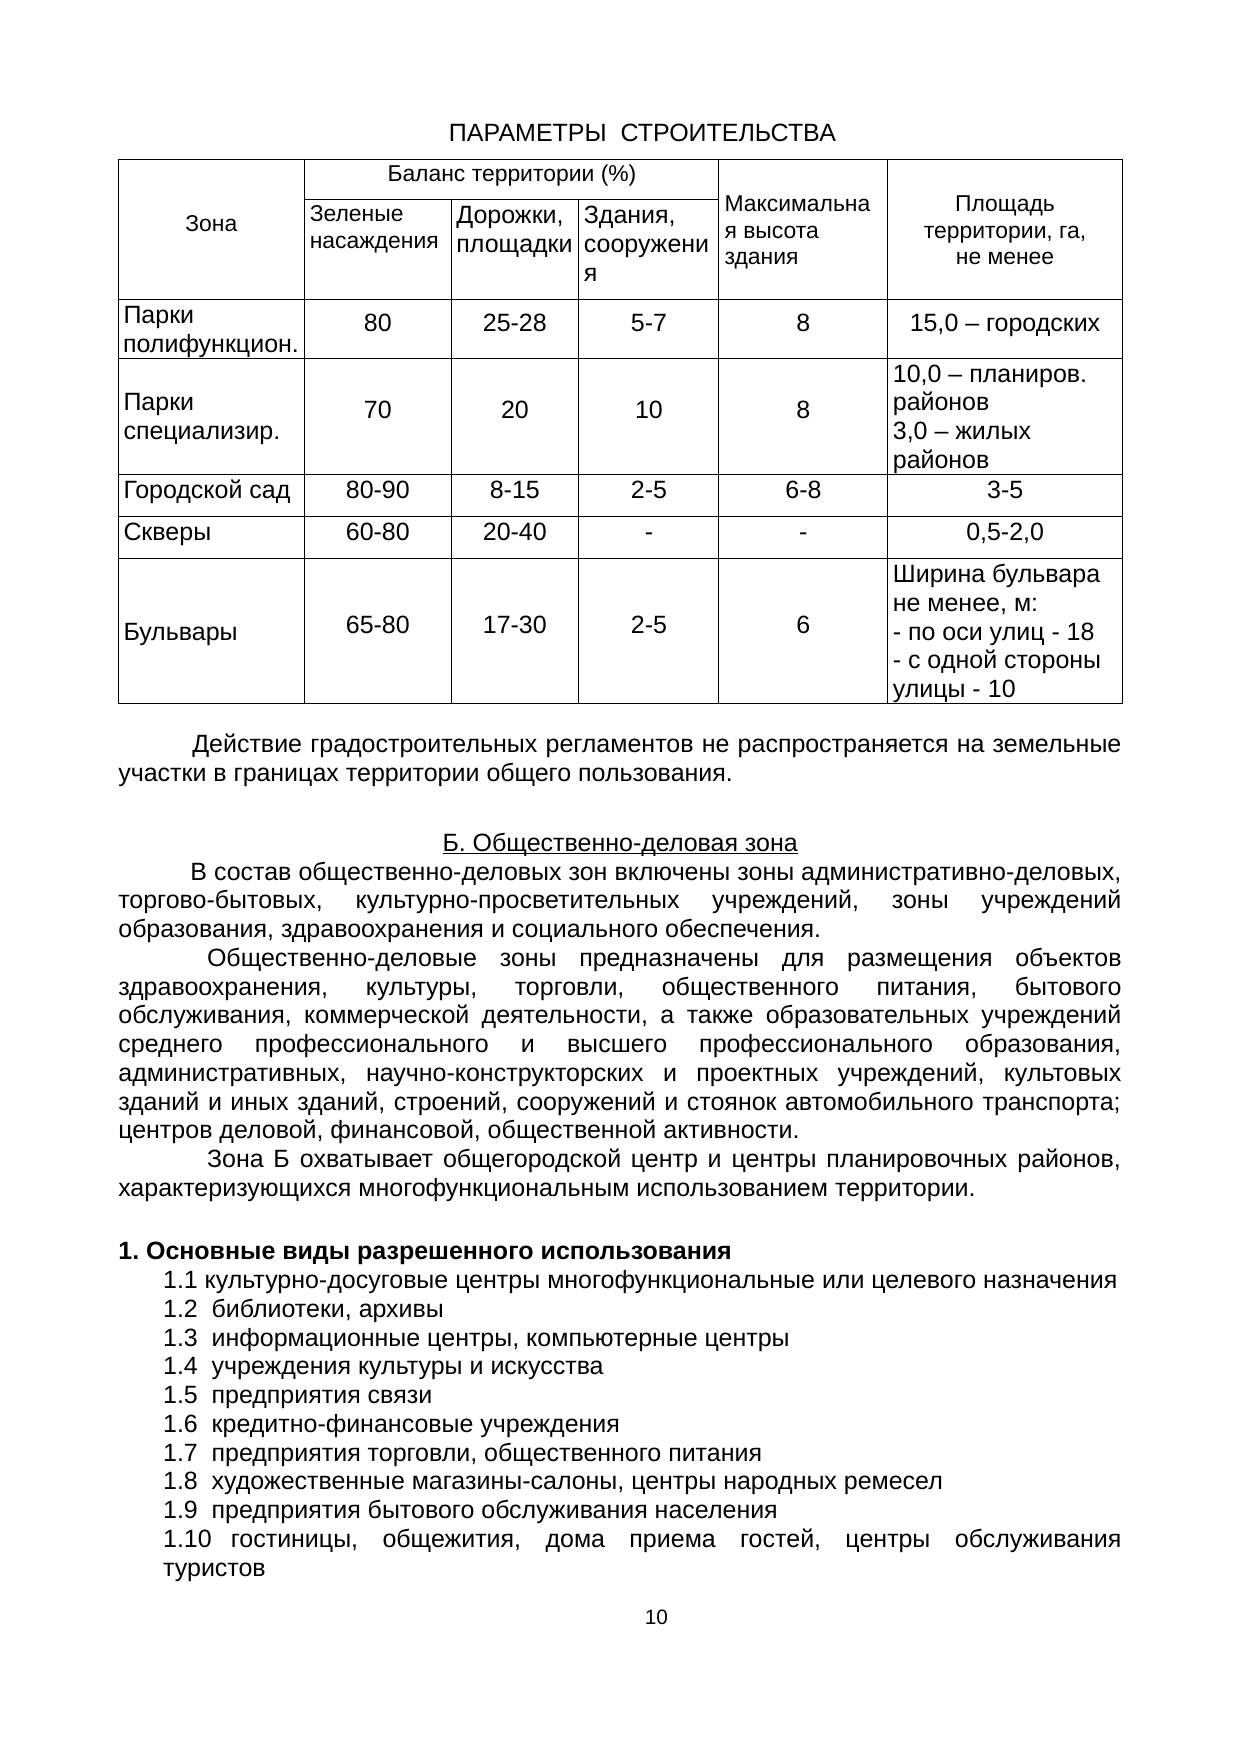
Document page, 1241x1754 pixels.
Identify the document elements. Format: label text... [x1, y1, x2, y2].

text 1.6 кредитно-финансовые учреждения [163, 1409, 1122, 1437]
subtitle Действие градостроительных регламентов не распространяется на земельные участки в границах территории общего пользования. [118, 729, 1122, 787]
table_cell 10 [579, 359, 718, 474]
table_cell 6 [719, 559, 887, 703]
table_cell 25-28 [452, 300, 578, 358]
table_cell 8-15 [452, 475, 578, 516]
table_cell 20-40 [452, 517, 578, 558]
table_header Зона [119, 160, 304, 299]
table_cell Парки специализир. [119, 359, 304, 474]
text 1.9 предприятия бытового обслуживания населения [163, 1495, 1122, 1524]
table_cell 20 [452, 359, 578, 474]
table_cell Парки полифункцион. [119, 300, 304, 358]
table_cell Дорожки, площадки [452, 200, 578, 299]
table_cell 60-80 [305, 517, 451, 558]
table_cell 8 [719, 359, 887, 474]
table_cell 2-5 [579, 559, 718, 703]
text Б. Общественно-деловая зона [118, 828, 1122, 857]
text 1.5 предприятия связи [163, 1380, 1122, 1409]
text Зона Б охватывает общегородской центр и центры планировочных районов, характеризующихся многофункциональным использованием территории. [118, 1144, 1122, 1202]
table_cell 2-5 [579, 475, 718, 516]
table_cell Скверы [119, 517, 304, 558]
table_cell - [579, 517, 718, 558]
text Общественно-деловые зоны предназначены для размещения объектов здравоохранения, культуры, торговли, общественного питания, бытового обслуживания, коммерческой деятельности, а также образовательных учреждений среднего профессионального и высшего профессионального образования, административных, научно-конструкторских и проектных учреждений, культовых зданий и иных зданий, строений, сооружений и стоянок автомобильного транспорта; центров деловой, финансовой, общественной активности. [118, 943, 1122, 1144]
text 1.8 художественные магазины-салоны, центры народных ремесел [163, 1466, 1122, 1495]
table_cell Зеленые насаждения [305, 200, 451, 299]
text 1.4 учреждения культуры и искусства [163, 1351, 1122, 1380]
table_header Максимальная высота здания [719, 160, 887, 299]
text 17 [118, 1605, 1122, 1629]
table_cell Городской сад [119, 475, 304, 516]
table_cell 3-5 [888, 475, 1122, 516]
table_cell 70 [305, 359, 451, 474]
table_header Баланс территории (%) [305, 160, 718, 199]
table_cell Ширина бульвара не менее, м: - по оси улиц - 18 - с одной стороны улицы - 10 [888, 559, 1122, 703]
table_cell 80 [305, 300, 451, 358]
text 1. Основные виды разрешенного использования [118, 1236, 1122, 1265]
table_cell 17-30 [452, 559, 578, 703]
table_cell 15,0 – городских [888, 300, 1122, 358]
text 1.2 библиотеки, архивы [163, 1294, 1122, 1322]
text 1.7 предприятия торговли, общественного питания [163, 1437, 1122, 1466]
table_cell 6-8 [719, 475, 887, 516]
table_cell - [719, 517, 887, 558]
table_cell 10,0 – планиров. районов 3,0 – жилых районов [888, 359, 1122, 474]
list гостиницы, общежития, дома приема гостей, центры обслуживания туристов [163, 1524, 1122, 1581]
table_cell Здания, сооружения [579, 200, 718, 299]
table_cell 8 [719, 300, 887, 358]
text ПАРАМЕТРЫ СТРОИТЕЛЬСТВА [162, 118, 1122, 147]
text 1.1 культурно-досуговые центры многофункциональные или целевого назначения [163, 1265, 1122, 1294]
table_cell 5-7 [579, 300, 718, 358]
table_cell Бульвары [119, 559, 304, 703]
table_cell 0,5-2,0 [888, 517, 1122, 558]
text 1.3 информационные центры, компьютерные центры [163, 1322, 1122, 1351]
table_cell 65-80 [305, 559, 451, 703]
table_cell 80-90 [305, 475, 451, 516]
table_header Площадь территории, га, не менее [888, 160, 1122, 299]
text В состав общественно-деловых зон включены зоны административно-деловых, торгово-бытовых, культурно-просветительных учреждений, зоны учреждений образования, здравоохранения и социального обеспечения. [118, 857, 1122, 943]
